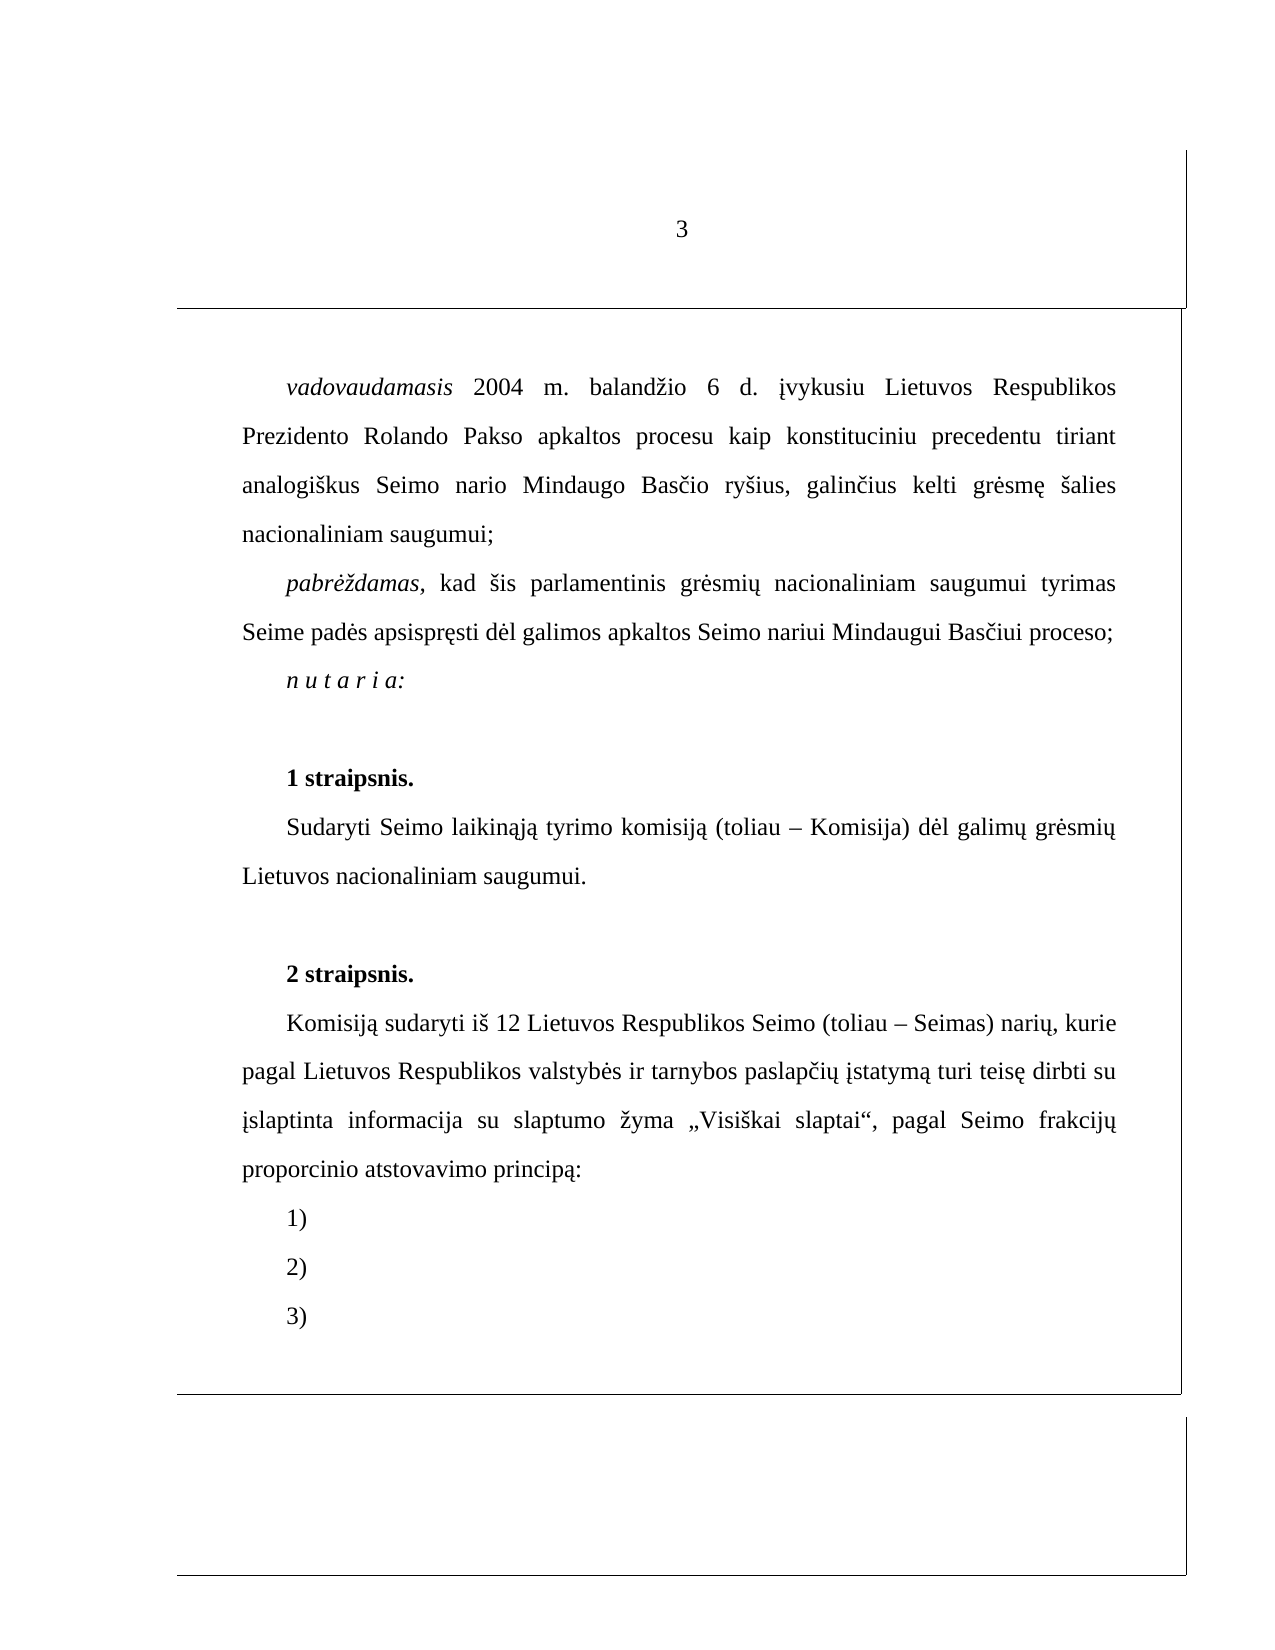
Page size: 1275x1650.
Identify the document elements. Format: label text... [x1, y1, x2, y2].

text 2 straipsnis. [177, 894, 1181, 943]
text 3) [177, 1236, 1181, 1394]
text vadovaudamasis 2004 m. balandžio 6 d. įvykusiu Lietuvos Respublikos Prezidento Rolando Pakso apkaltos procesu kaip konstituciniu precedentu tiriant analogiškus Seimo nario Mindaugo Basčio ryšius, galinčius kelti grėsmę šalies nacionaliniam saugumui; [177, 308, 1181, 503]
text pabrėždamas, kad šis parlamentinis grėsmių nacionaliniam saugumui tyrimas Seime padės apsispręsti dėl galimos apkaltos Seimo nariui Mindaugui Basčiui proceso; [177, 503, 1181, 601]
text 2) [177, 1187, 1181, 1236]
text Sudaryti Seimo laikinąją tyrimo komisiją (toliau – Komisija) dėl galimų grėsmių Lietuvos nacionaliniam saugumui. [177, 748, 1181, 890]
text n u t a r i a: [177, 601, 1181, 694]
text 1) [177, 1138, 1181, 1187]
text Komisiją sudaryti iš 12 Lietuvos Respublikos Seimo (toliau – Seimas) narių, kurie pagal Lietuvos Respublikos valstybės ir tarnybos paslapčių įstatymą turi teisę dirbti su įslaptinta informacija su slaptumo žyma „Visiškai slaptai“, pagal Seimo frakcijų proporcinio atstovavimo principą: [177, 943, 1181, 1138]
text 1 straipsnis. [177, 699, 1181, 748]
